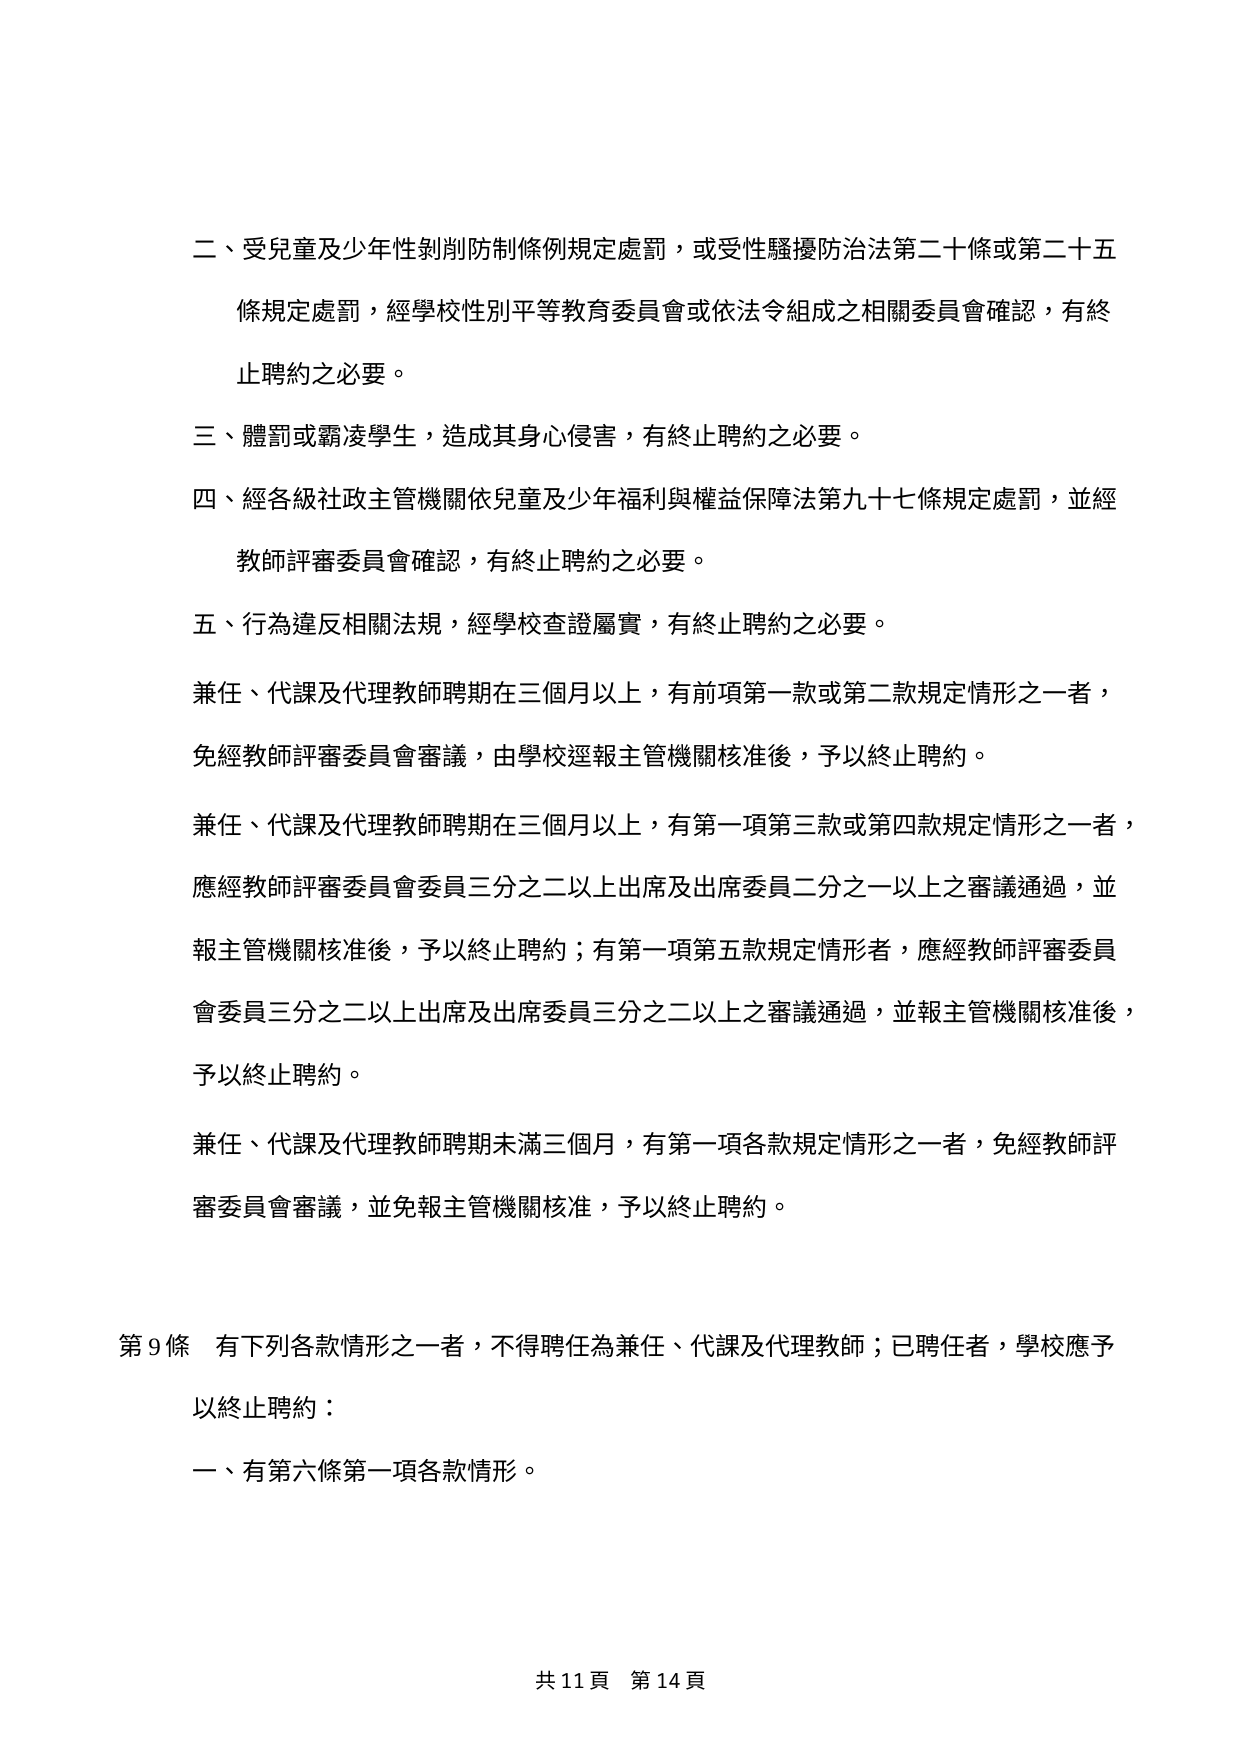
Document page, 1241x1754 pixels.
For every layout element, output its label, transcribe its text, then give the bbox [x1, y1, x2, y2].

text 兼任、代課及代理教師聘期在三個月以上，有前項第一款或第二款規定情形之一者，免經教師評審委員會審議，由學校逕報主管機關核准後，予以終止聘約。 [192, 650, 1122, 775]
text 一、有第六條第一項各款情形。 [192, 1427, 1122, 1490]
text 三、體罰或霸凌學生，造成其身心侵害，有終止聘約之必要。 [192, 393, 1122, 456]
text 兼任、代課及代理教師聘期未滿三個月，有第一項各款規定情形之一者，免經教師評審委員會審議，並免報主管機關核准，予以終止聘約。 [192, 1101, 1122, 1226]
text 兼任、代課及代理教師聘期在三個月以上，有第一項第三款或第四款規定情形之一者，應經教師評審委員會委員三分之二以上出席及出席委員二分之一以上之審議通過，並報主管機關核准後，予以終止聘約；有第一項第五款規定情形者，應經教師評審委員會委員三分之二以上出席及出席委員三分之二以上之審議通過，並報主管機關核准後，予以終止聘約。 [192, 782, 1122, 1094]
text 第9條 有下列各款情形之一者，不得聘任為兼任、代課及代理教師；已聘任者，學校應予以終止聘約： [118, 1302, 1122, 1427]
text 二、受兒童及少年性剝削防制條例規定處罰，或受性騷擾防治法第二十條或第二十五條規定處罰，經學校性別平等教育委員會或依法令組成之相關委員會確認，有終止聘約之必要。 [192, 206, 1122, 393]
text 四、經各級社政主管機關依兒童及少年福利與權益保障法第九十七條規定處罰，並經教師評審委員會確認，有終止聘約之必要。 [192, 456, 1122, 581]
text 五、行為違反相關法規，經學校查證屬實，有終止聘約之必要。 [192, 581, 1122, 643]
